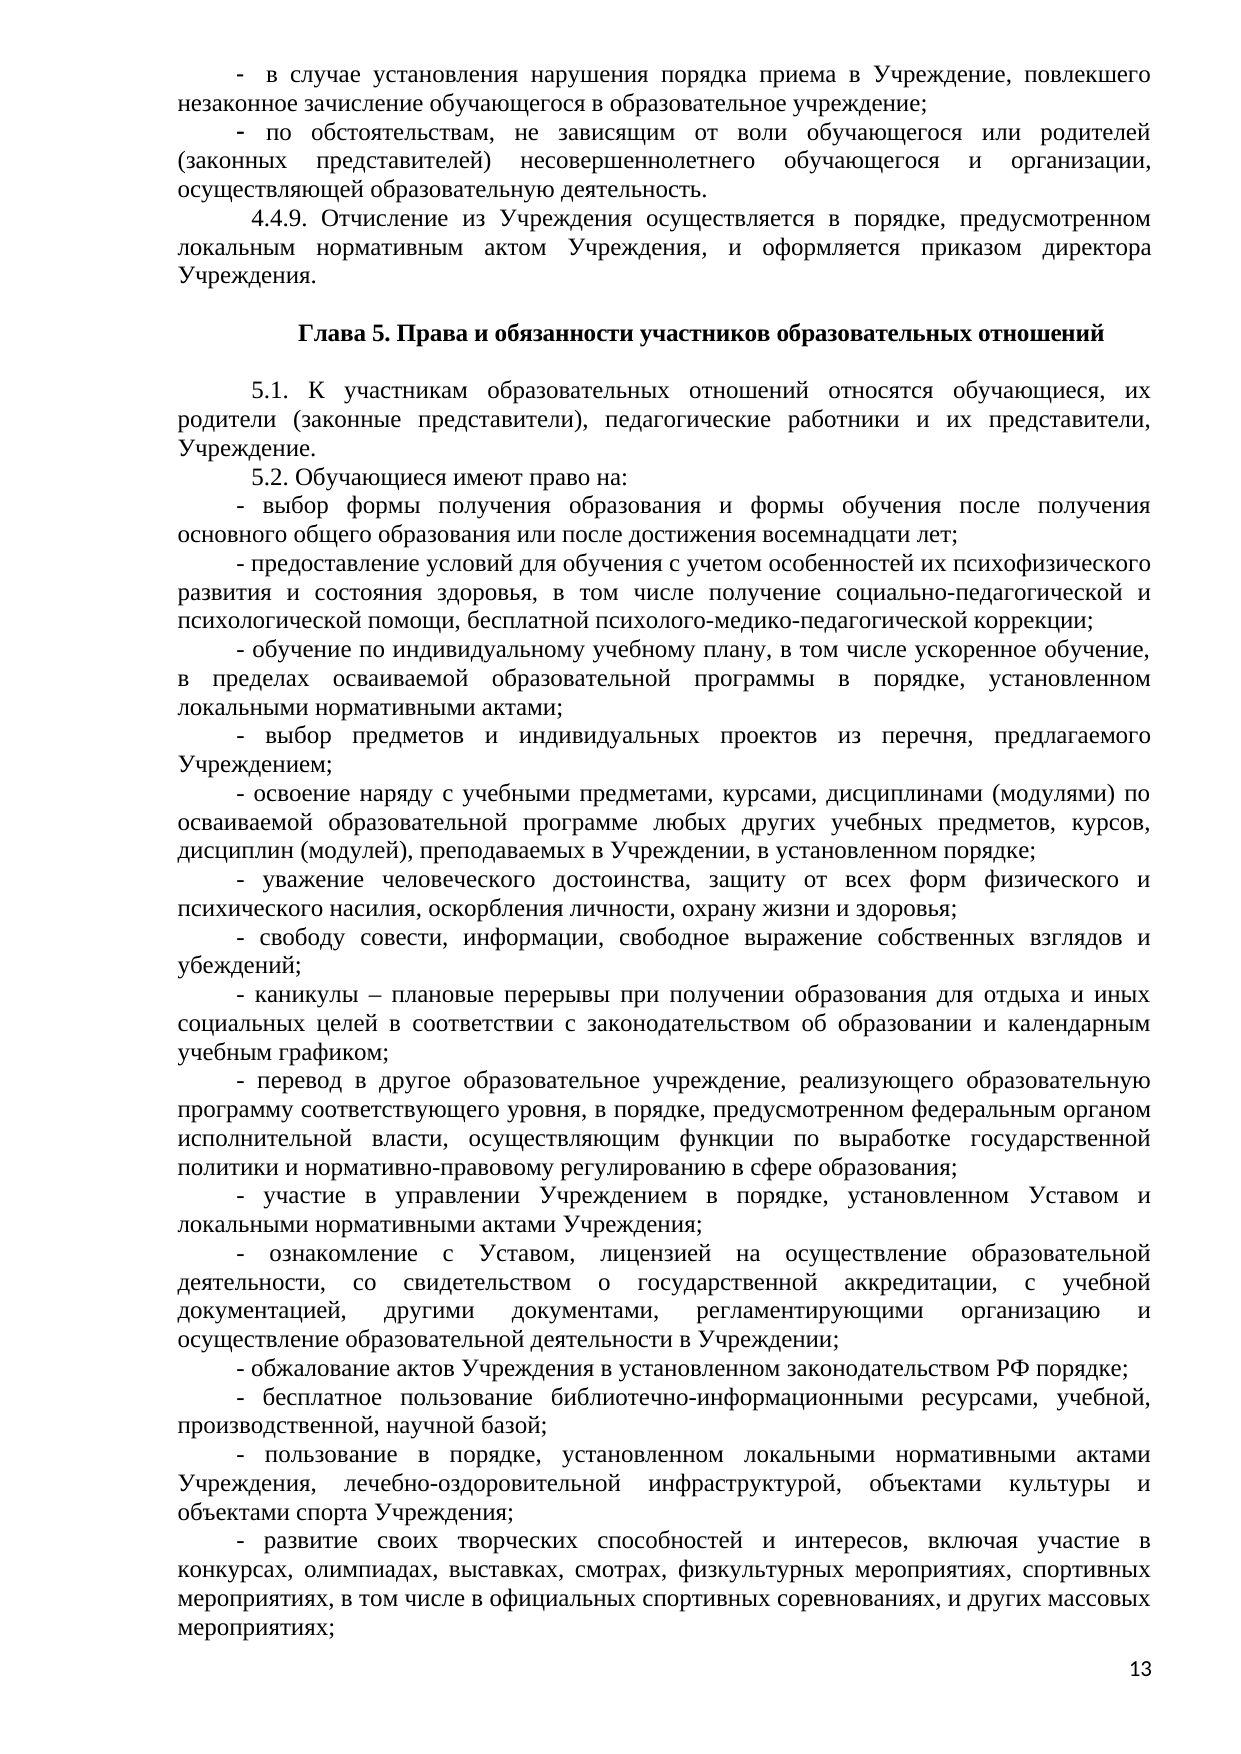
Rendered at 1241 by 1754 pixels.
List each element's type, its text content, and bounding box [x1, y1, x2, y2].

text - освоение наряду с учебными предметами, курсами, дисциплинами (модулями) по осваиваемой образовательной программе любых других учебных предметов, курсов, дисциплин (модулей), преподаваемых в Учреждении, в установленном порядке; [177, 778, 1152, 864]
text - выбор формы получения образования и формы обучения после получения основного общего образования или после достижения восемнадцати лет; [177, 490, 1152, 548]
text - предоставление условий для обучения с учетом особенностей их психофизического развития и состояния здоровья, в том числе получение социально-педагогической и психологической помощи, бесплатной психолого-медико-педагогической коррекции; [177, 548, 1152, 634]
text - обучение по индивидуальному учебному плану, в том числе ускоренное обучение, в пределах осваиваемой образовательной программы в порядке, установленном локальными нормативными актами; [177, 634, 1152, 720]
text 4.4.9. Отчисление из Учреждения осуществляется в порядке, предусмотренном локальным нормативным актом Учреждения, и оформляется приказом директора Учреждения. [177, 203, 1152, 289]
text 5.2. Обучающиеся имеют право на: [177, 462, 1152, 490]
text - перевод в другое образовательное учреждение, реализующего образовательную программу соответствующего уровня, в порядке, предусмотренном федеральным органом исполнительной власти, осуществляющим функции по выработке государственной политики и нормативно-правовому регулированию в сфере образования; [177, 1065, 1152, 1180]
text - участие в управлении Учреждением в порядке, установленном Уставом и локальными нормативными актами Учреждения; [177, 1180, 1152, 1238]
text - выбор предметов и индивидуальных проектов из перечня, предлагаемого Учреждением; [177, 720, 1152, 778]
text - уважение человеческого достоинства, защиту от всех форм физического и психического насилия, оскорбления личности, охрану жизни и здоровья; [177, 864, 1152, 922]
text - свободу совести, информации, свободное выражение собственных взглядов и убеждений; [177, 922, 1152, 979]
list по обстоятельствам, не зависящим от воли обучающегося или родителей (законных представителей) несовершеннолетнего обучающегося и организации, осуществляющей образовательную деятельность. [177, 117, 1152, 203]
text - пользование в порядке, установленном локальными нормативными актами Учреждения, лечебно-оздоровительной инфраструктурой, объектами культуры и объектами спорта Учреждения; [177, 1439, 1152, 1525]
text Глава 5. Права и обязанности участников образовательных отношений [177, 318, 1152, 347]
text - развитие своих творческих способностей и интересов, включая участие в конкурсах, олимпиадах, выставках, смотрах, физкультурных мероприятиях, спортивных мероприятиях, в том числе в официальных спортивных соревнованиях, и других массовых мероприятиях; [177, 1525, 1152, 1640]
text - бесплатное пользование библиотечно-информационными ресурсами, учебной, производственной, научной базой; [177, 1382, 1152, 1439]
list в случае установления нарушения порядка приема в Учреждение, повлекшего незаконное зачисление обучающегося в образовательное учреждение; [177, 59, 1152, 117]
text - обжалование актов Учреждения в установленном законодательством РФ порядке; [177, 1353, 1152, 1382]
text 5.1. К участникам образовательных отношений относятся обучающиеся, их родители (законные представители), педагогические работники и их представители, Учреждение. [177, 375, 1152, 462]
text - каникулы – плановые перерывы при получении образования для отдыха и иных социальных целей в соответствии с законодательством об образовании и календарным учебным графиком; [177, 979, 1152, 1065]
text - ознакомление с Уставом, лицензией на осуществление образовательной деятельности, со свидетельством о государственной аккредитации, с учебной документацией, другими документами, регламентирующими организацию и осуществление образовательной деятельности в Учреждении; [177, 1238, 1152, 1353]
